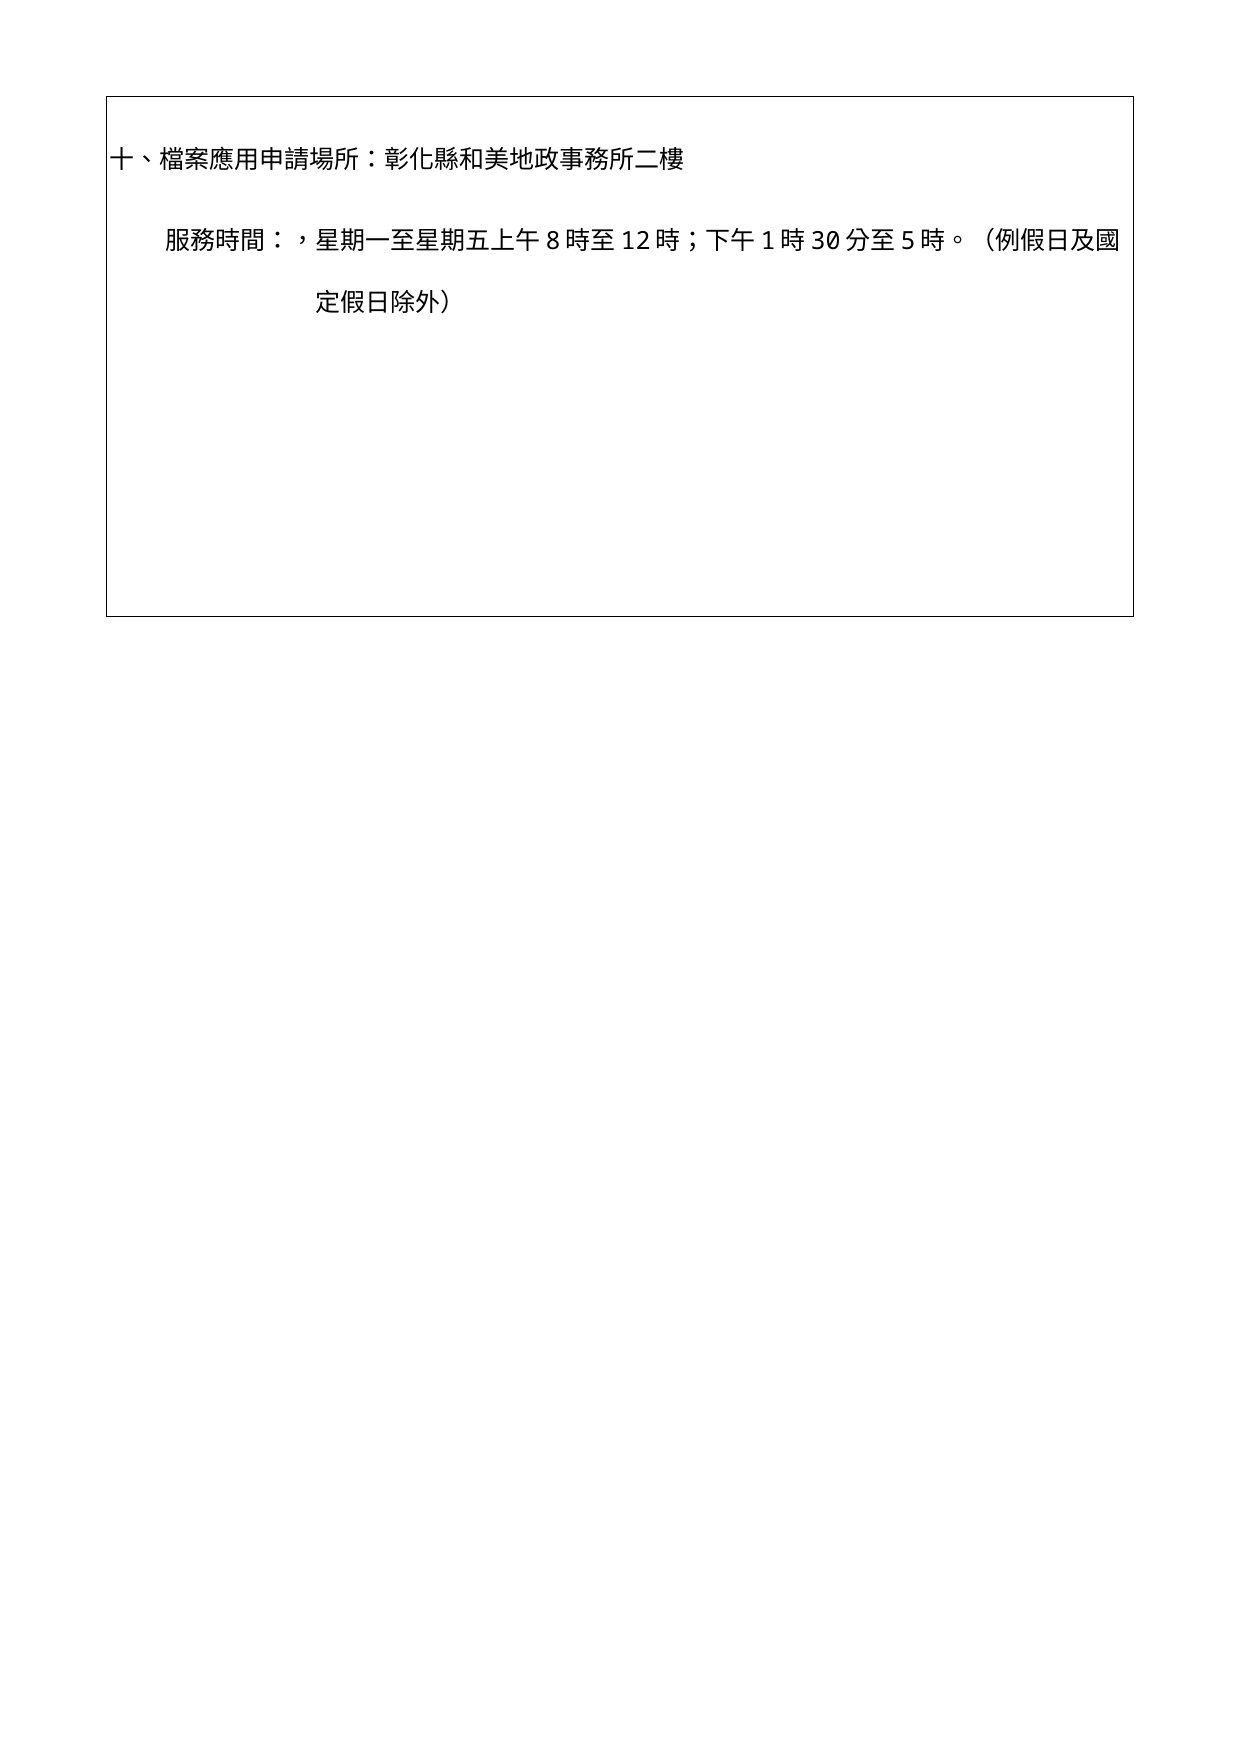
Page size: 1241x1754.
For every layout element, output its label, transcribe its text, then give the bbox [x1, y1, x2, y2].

table_cell 十、檔案應用申請場所：彰化縣和美地政事務所二樓 服務時間：，星期一至星期五上午8時至12時；下午1時30分至5時。（例假日及國定假日除外） [107, 97, 1133, 616]
